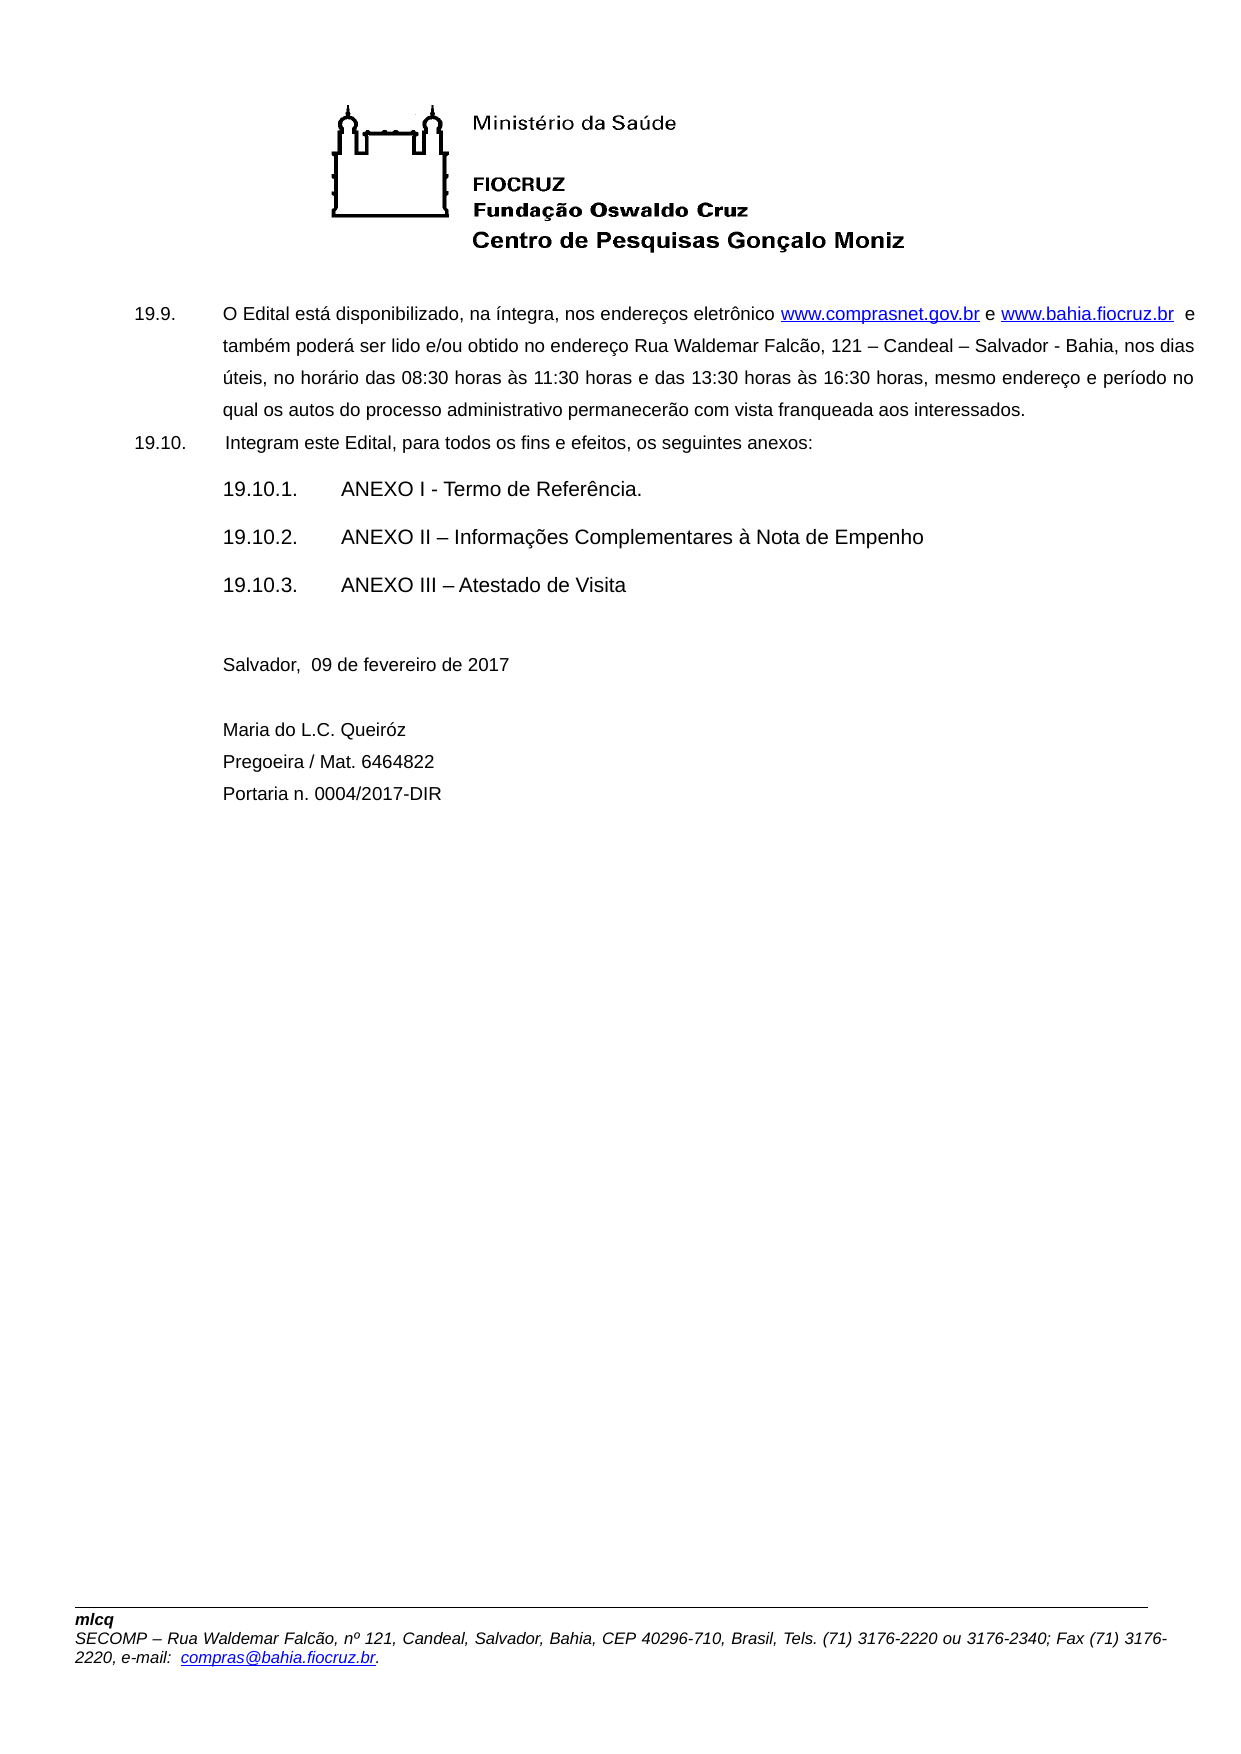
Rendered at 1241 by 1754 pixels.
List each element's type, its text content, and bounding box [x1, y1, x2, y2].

list 19.10.2. ANEXO II – Informações Complementares à Nota de Empenho [223, 525, 1195, 549]
list 19.10.3. ANEXO III – Atestado de Visita [223, 573, 1195, 597]
text 19.9. O Edital está disponibilizado, na íntegra, nos endereços eletrônico www.comprasnet.gov.br e www.bahia.fiocruz.br e também poderá ser lido e/ou obtido no endereço Rua Waldemar Falcão, 121 – Candeal – Salvador - Bahia, nos dias úteis, no horário das 08:30 horas às 11:30 horas e das 13:30 horas às 16:30 horas, mesmo endereço e período no qual os autos do processo administrativo permanecerão com vista franqueada aos interessados. [134, 302, 1195, 421]
text Salvador, 09 de fevereiro de 2017 [223, 654, 1118, 676]
text Pregoeira / Mat. 6464822 [223, 751, 1118, 772]
text Maria do L.C. Queiróz [223, 718, 1118, 740]
list 19.10.1. ANEXO I - Termo de Referência. [223, 476, 1195, 500]
text 19.10. Integram este Edital, para todos os fins e efeitos, os seguintes anexos: [134, 432, 1195, 453]
text Portaria n. 0004/2017-DIR [223, 783, 1118, 805]
